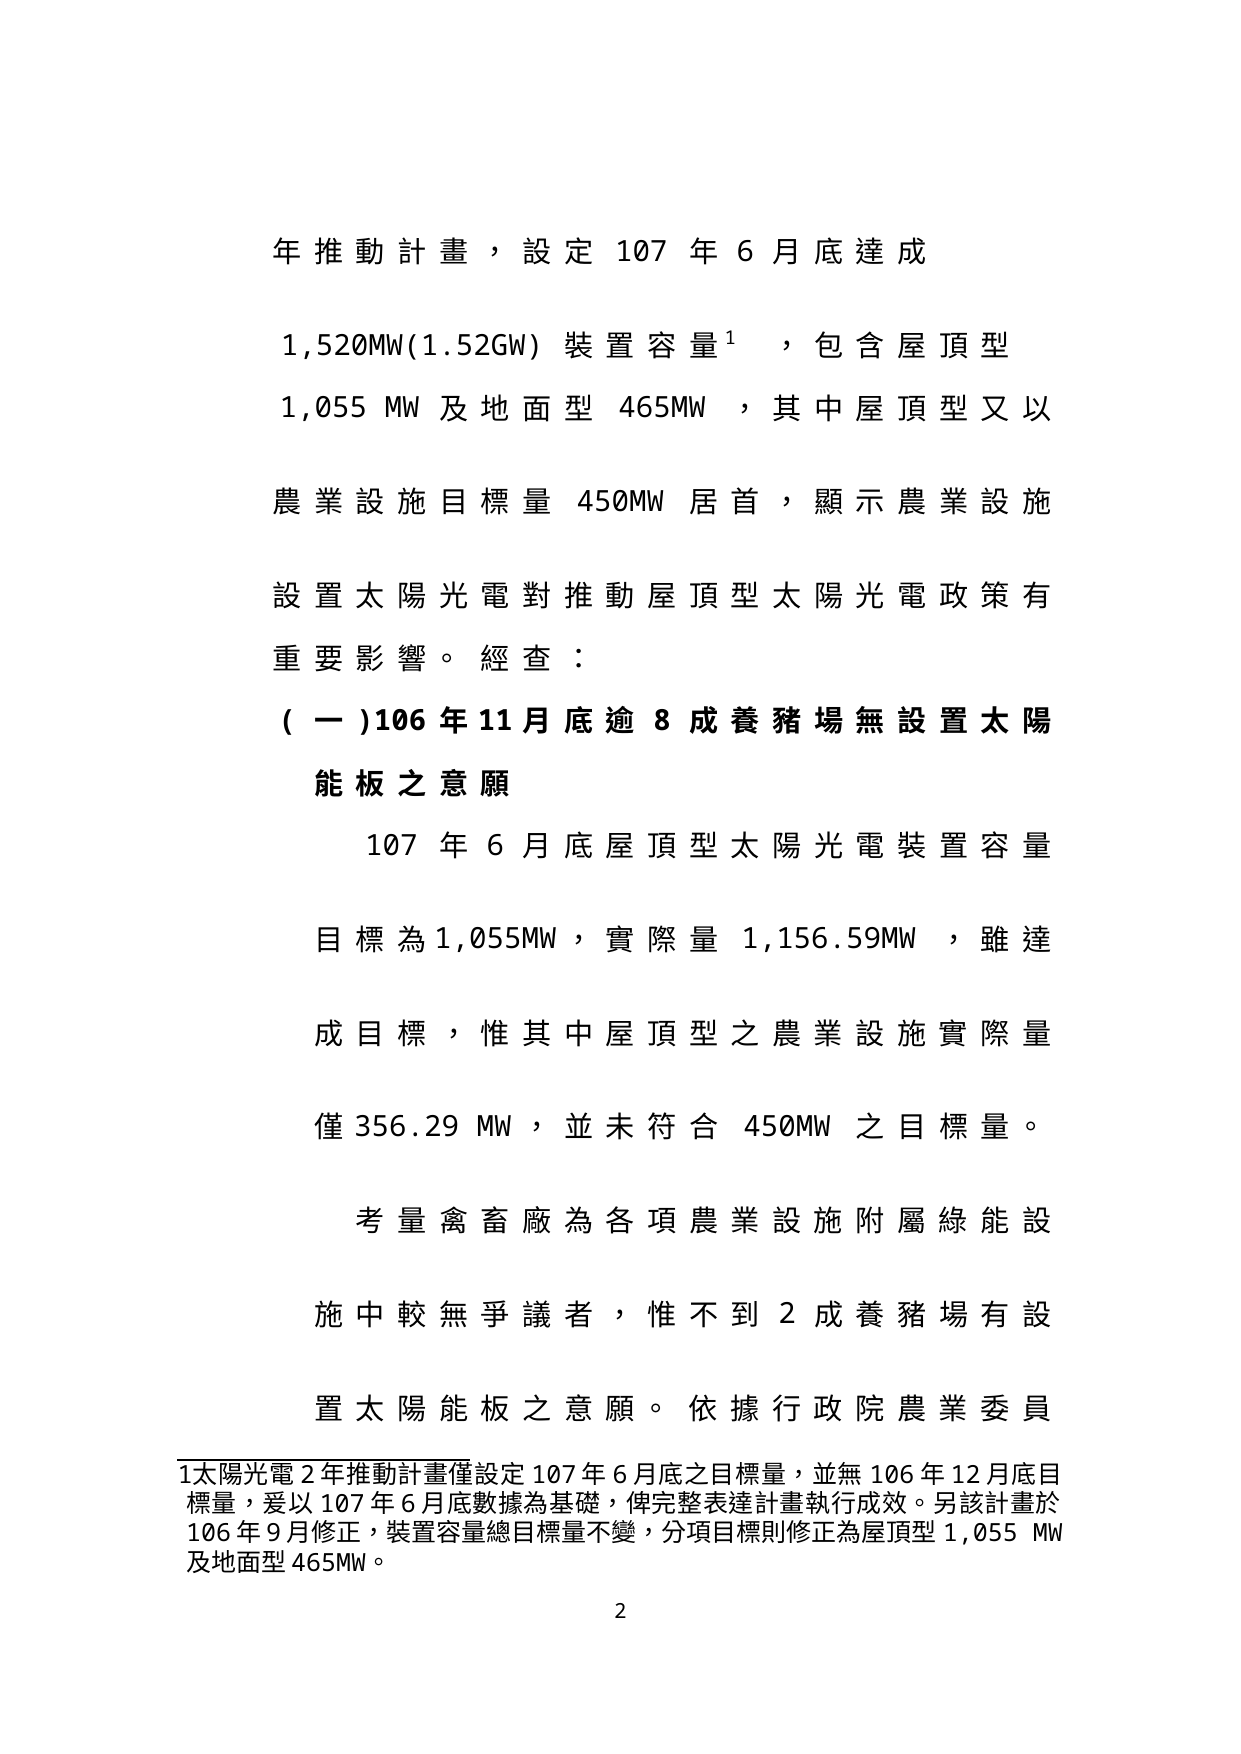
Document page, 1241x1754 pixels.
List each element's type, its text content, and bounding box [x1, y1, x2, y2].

text 考量禽畜廠為各項農業設施附屬綠能設施中較無爭議者，惟不到2成養豬場有設置太陽能板之意願。依據行政院農業委員 [271, 1177, 1058, 1427]
text 太陽光電2年推動計畫僅設定107年6月底之目標量，並無106年12月底目標量，爰以107年6月底數據為基礎，俾完整表達計畫執行成效。另該計畫於106年9月修正，裝置容量總目標量不變，分項目標則修正為屋頂型1,055 MW及地面型465MW。 [177, 1460, 1063, 1577]
text 107年6月底屋頂型太陽光電裝置容量目標為1,055MW，實際量1,156.59MW，雖達成目標，惟其中屋頂型之農業設施實際量僅356.29 MW，並未符合450MW之目標量。 [271, 802, 1058, 1177]
text 年推動計畫，設定107年6月底達成1,520MW(1.52GW)裝置容量，包含屋頂型1,055 MW及地面型465MW，其中屋頂型又以農業設施目標量450MW居首，顯示農業設施設置太陽光電對推動屋頂型太陽光電政策有重要影響。經查： [242, 177, 1058, 677]
text (一)106年11月底逾8成養豬場無設置太陽能板之意願 [242, 677, 1058, 802]
